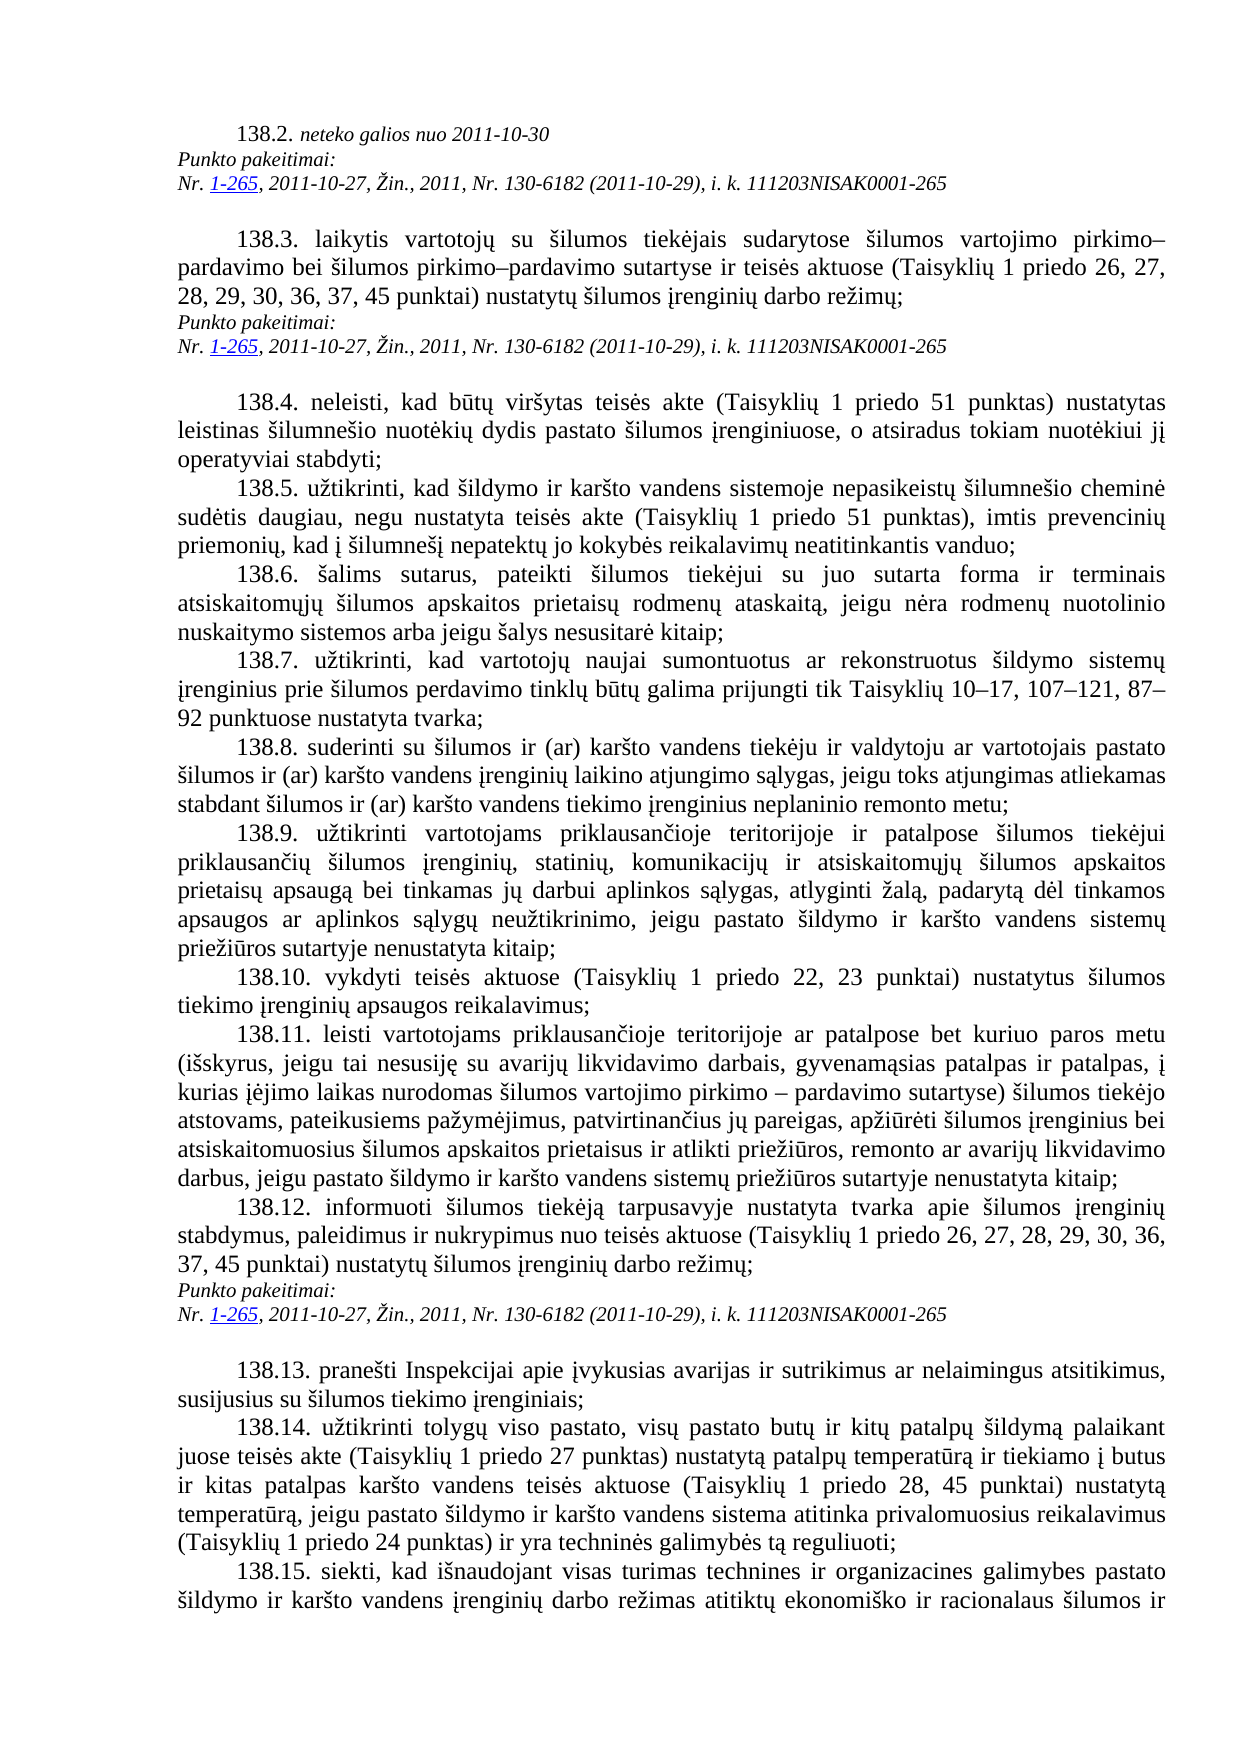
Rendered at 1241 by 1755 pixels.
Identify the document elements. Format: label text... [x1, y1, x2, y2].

text 138.4. neleisti, kad būtų viršytas teisės akte (Taisyklių 1 priedo 51 punktas) nustatytas leistinas šilumnešio nuotėkių dydis pastato šilumos įrenginiuose, o atsiradus tokiam nuotėkiui jį operatyviai stabdyti; [177, 387, 1166, 473]
text Nr. 1-265, 2011-10-27, Žin., 2011, Nr. 130-6182 (2011-10-29), i. k. 111203NISAK0001-265 [177, 1302, 1166, 1326]
text 138.6. šalims sutarus, pateikti šilumos tiekėjui su juo sutarta forma ir terminais atsiskaitomųjų šilumos apskaitos prietaisų rodmenų ataskaitą, jeigu nėra rodmenų nuotolinio nuskaitymo sistemos arba jeigu šalys nesusitarė kitaip; [177, 559, 1166, 646]
text 138.15. siekti, kad išnaudojant visas turimas technines ir organizacines galimybes pastato šildymo ir karšto vandens įrenginių darbo režimas atitiktų ekonomiško ir racionalaus šilumos ir [177, 1556, 1166, 1614]
text 138.14. užtikrinti tolygų viso pastato, visų pastato butų ir kitų patalpų šildymą palaikant juose teisės akte (Taisyklių 1 priedo 27 punktas) nustatytą patalpų temperatūrą ir tiekiamo į butus ir kitas patalpas karšto vandens teisės aktuose (Taisyklių 1 priedo 28, 45 punktai) nustatytą temperatūrą, jeigu pastato šildymo ir karšto vandens sistema atitinka privalomuosius reikalavimus (Taisyklių 1 priedo 24 punktas) ir yra techninės galimybės tą reguliuoti; [177, 1412, 1166, 1556]
text Punkto pakeitimai: [177, 310, 1166, 334]
text 138.11. leisti vartotojams priklausančioje teritorijoje ar patalpose bet kuriuo paros metu (išskyrus, jeigu tai nesusiję su avarijų likvidavimo darbais, gyvenamąsias patalpas ir patalpas, į kurias įėjimo laikas nurodomas šilumos vartojimo pirkimo – pardavimo sutartyse) šilumos tiekėjo atstovams, pateikusiems pažymėjimus, patvirtinančius jų pareigas, apžiūrėti šilumos įrenginius bei atsiskaitomuosius šilumos apskaitos prietaisus ir atlikti priežiūros, remonto ar avarijų likvidavimo darbus, jeigu pastato šildymo ir karšto vandens sistemų priežiūros sutartyje nenustatyta kitaip; [177, 1019, 1166, 1192]
text 138.12. informuoti šilumos tiekėją tarpusavyje nustatyta tvarka apie šilumos įrenginių stabdymus, paleidimus ir nukrypimus nuo teisės aktuose (Taisyklių 1 priedo 26, 27, 28, 29, 30, 36, 37, 45 punktai) nustatytų šilumos įrenginių darbo režimų; [177, 1192, 1166, 1278]
text 138.13. pranešti Inspekcijai apie įvykusias avarijas ir sutrikimus ar nelaimingus atsitikimus, susijusius su šilumos tiekimo įrenginiais; [177, 1355, 1166, 1412]
text 138.3. laikytis vartotojų su šilumos tiekėjais sudarytose šilumos vartojimo pirkimo–pardavimo bei šilumos pirkimo–pardavimo sutartyse ir teisės aktuose (Taisyklių 1 priedo 26, 27, 28, 29, 30, 36, 37, 45 punktai) nustatytų šilumos įrenginių darbo režimų; [177, 224, 1166, 310]
text 138.5. užtikrinti, kad šildymo ir karšto vandens sistemoje nepasikeistų šilumnešio cheminė sudėtis daugiau, negu nustatyta teisės akte (Taisyklių 1 priedo 51 punktas), imtis prevencinių priemonių, kad į šilumnešį nepatektų jo kokybės reikalavimų neatitinkantis vanduo; [177, 473, 1166, 559]
text 138.2. neteko galios nuo 2011-10-30 [177, 118, 1166, 147]
text Nr. 1-265, 2011-10-27, Žin., 2011, Nr. 130-6182 (2011-10-29), i. k. 111203NISAK0001-265 [177, 334, 1166, 358]
text 138.10. vykdyti teisės aktuose (Taisyklių 1 priedo 22, 23 punktai) nustatytus šilumos tiekimo įrenginių apsaugos reikalavimus; [177, 962, 1166, 1019]
text 138.7. užtikrinti, kad vartotojų naujai sumontuotus ar rekonstruotus šildymo sistemų įrenginius prie šilumos perdavimo tinklų būtų galima prijungti tik Taisyklių 10–17, 107–121, 87–92 punktuose nustatyta tvarka; [177, 646, 1166, 732]
text 138.8. suderinti su šilumos ir (ar) karšto vandens tiekėju ir valdytoju ar vartotojais pastato šilumos ir (ar) karšto vandens įrenginių laikino atjungimo sąlygas, jeigu toks atjungimas atliekamas stabdant šilumos ir (ar) karšto vandens tiekimo įrenginius neplaninio remonto metu; [177, 732, 1166, 818]
text Nr. 1-265, 2011-10-27, Žin., 2011, Nr. 130-6182 (2011-10-29), i. k. 111203NISAK0001-265 [177, 171, 1166, 195]
text Punkto pakeitimai: [177, 147, 1166, 171]
text 138.9. užtikrinti vartotojams priklausančioje teritorijoje ir patalpose šilumos tiekėjui priklausančių šilumos įrenginių, statinių, komunikacijų ir atsiskaitomųjų šilumos apskaitos prietaisų apsaugą bei tinkamas jų darbui aplinkos sąlygas, atlyginti žalą, padarytą dėl tinkamos apsaugos ar aplinkos sąlygų neužtikrinimo, jeigu pastato šildymo ir karšto vandens sistemų priežiūros sutartyje nenustatyta kitaip; [177, 818, 1166, 962]
text Punkto pakeitimai: [177, 1278, 1166, 1302]
